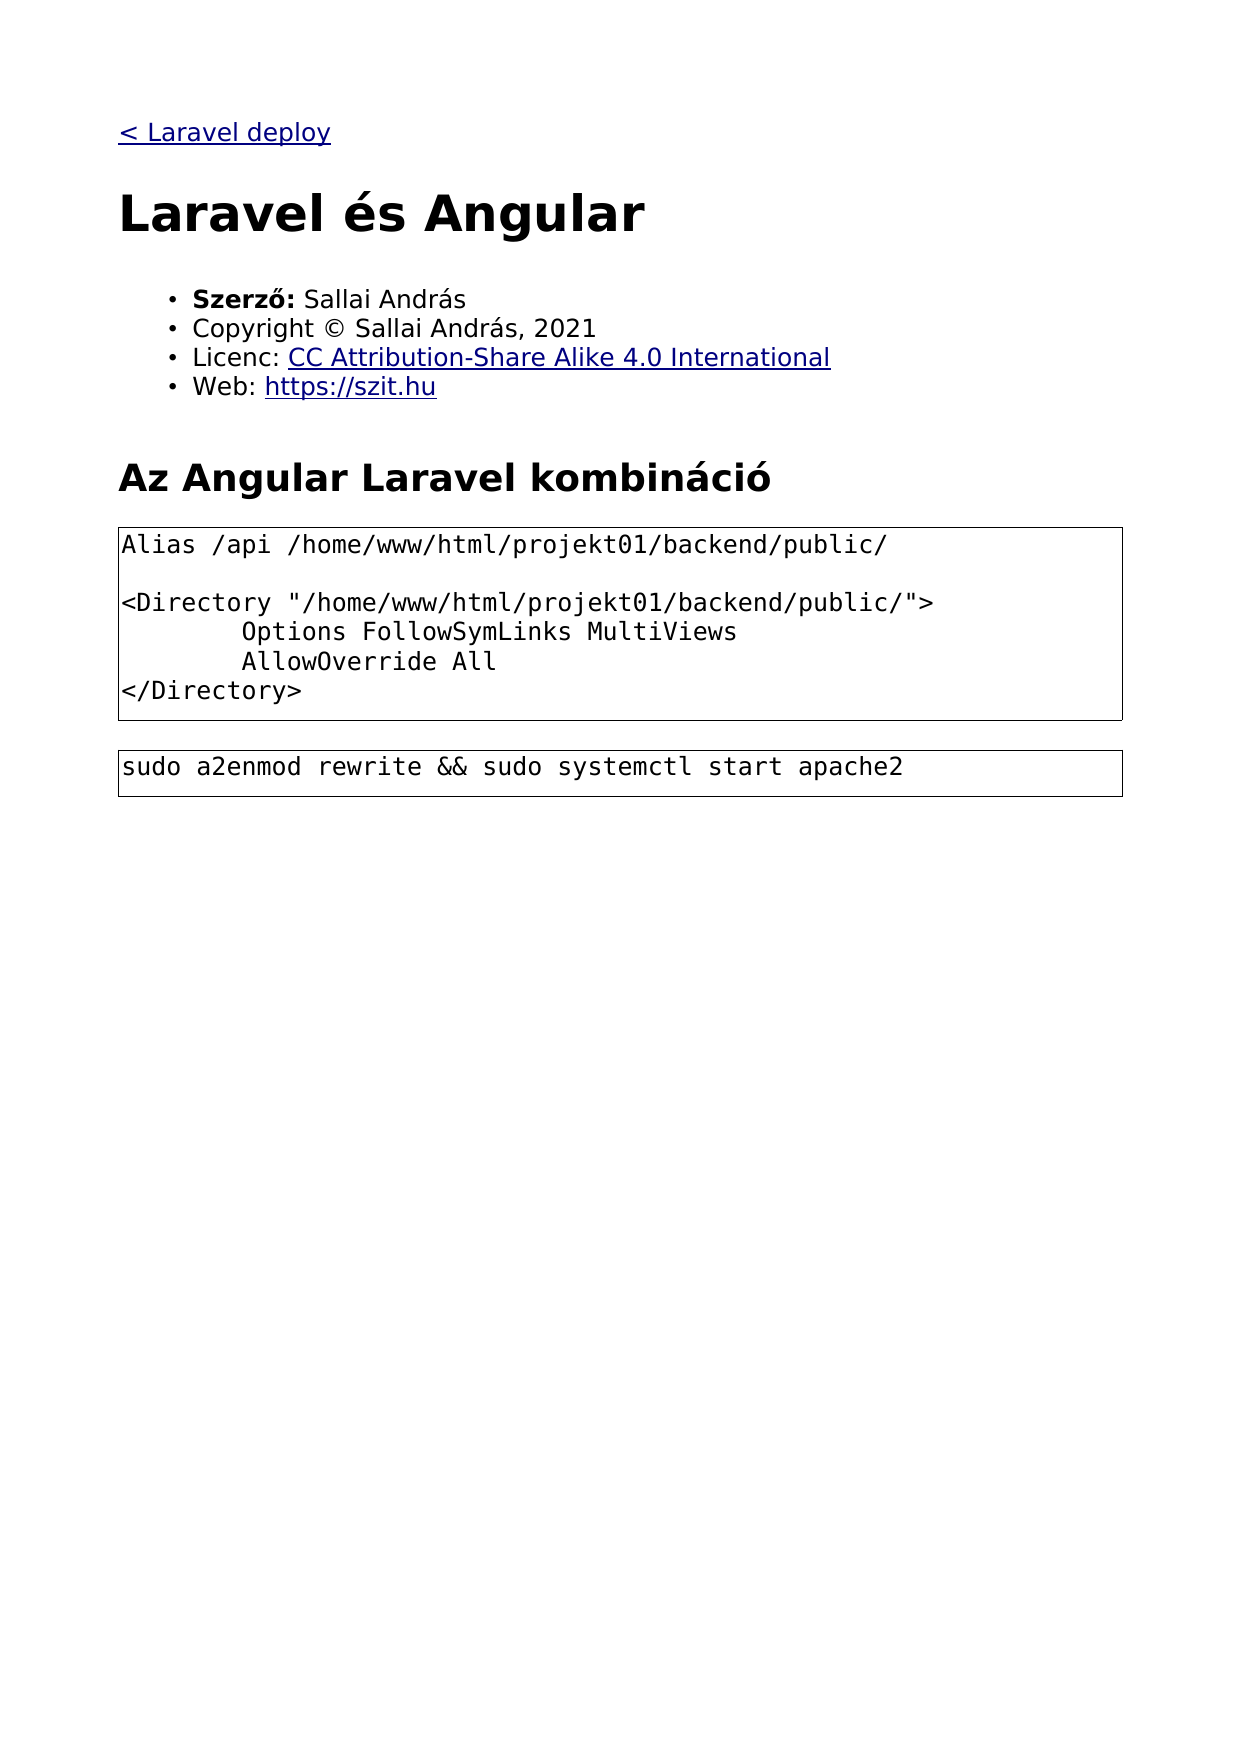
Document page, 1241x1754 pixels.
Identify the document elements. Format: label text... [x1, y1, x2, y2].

subtitle Az Angular Laravel kombináció [118, 456, 1122, 500]
table_header Alias /api /home/www/html/projekt01/backend/public/ <Directory "/home/www/html/projekt01/backend/public/"> Options FollowSymLinks MultiViews AllowOverride All </Directory> [119, 528, 1122, 720]
table_header sudo a2enmod rewrite && sudo systemctl start apache2 [119, 751, 1122, 796]
subtitle Laravel és Angular [118, 185, 1122, 243]
list Licenc: CC Attribution-Share Alike 4.0 International [177, 343, 1122, 372]
list Web: https://szit.hu [177, 372, 1122, 402]
text < Laravel deploy [118, 118, 1122, 147]
list Copyright © Sallai András, 2021 [177, 314, 1122, 343]
list Szerző: Sallai András [177, 285, 1122, 314]
